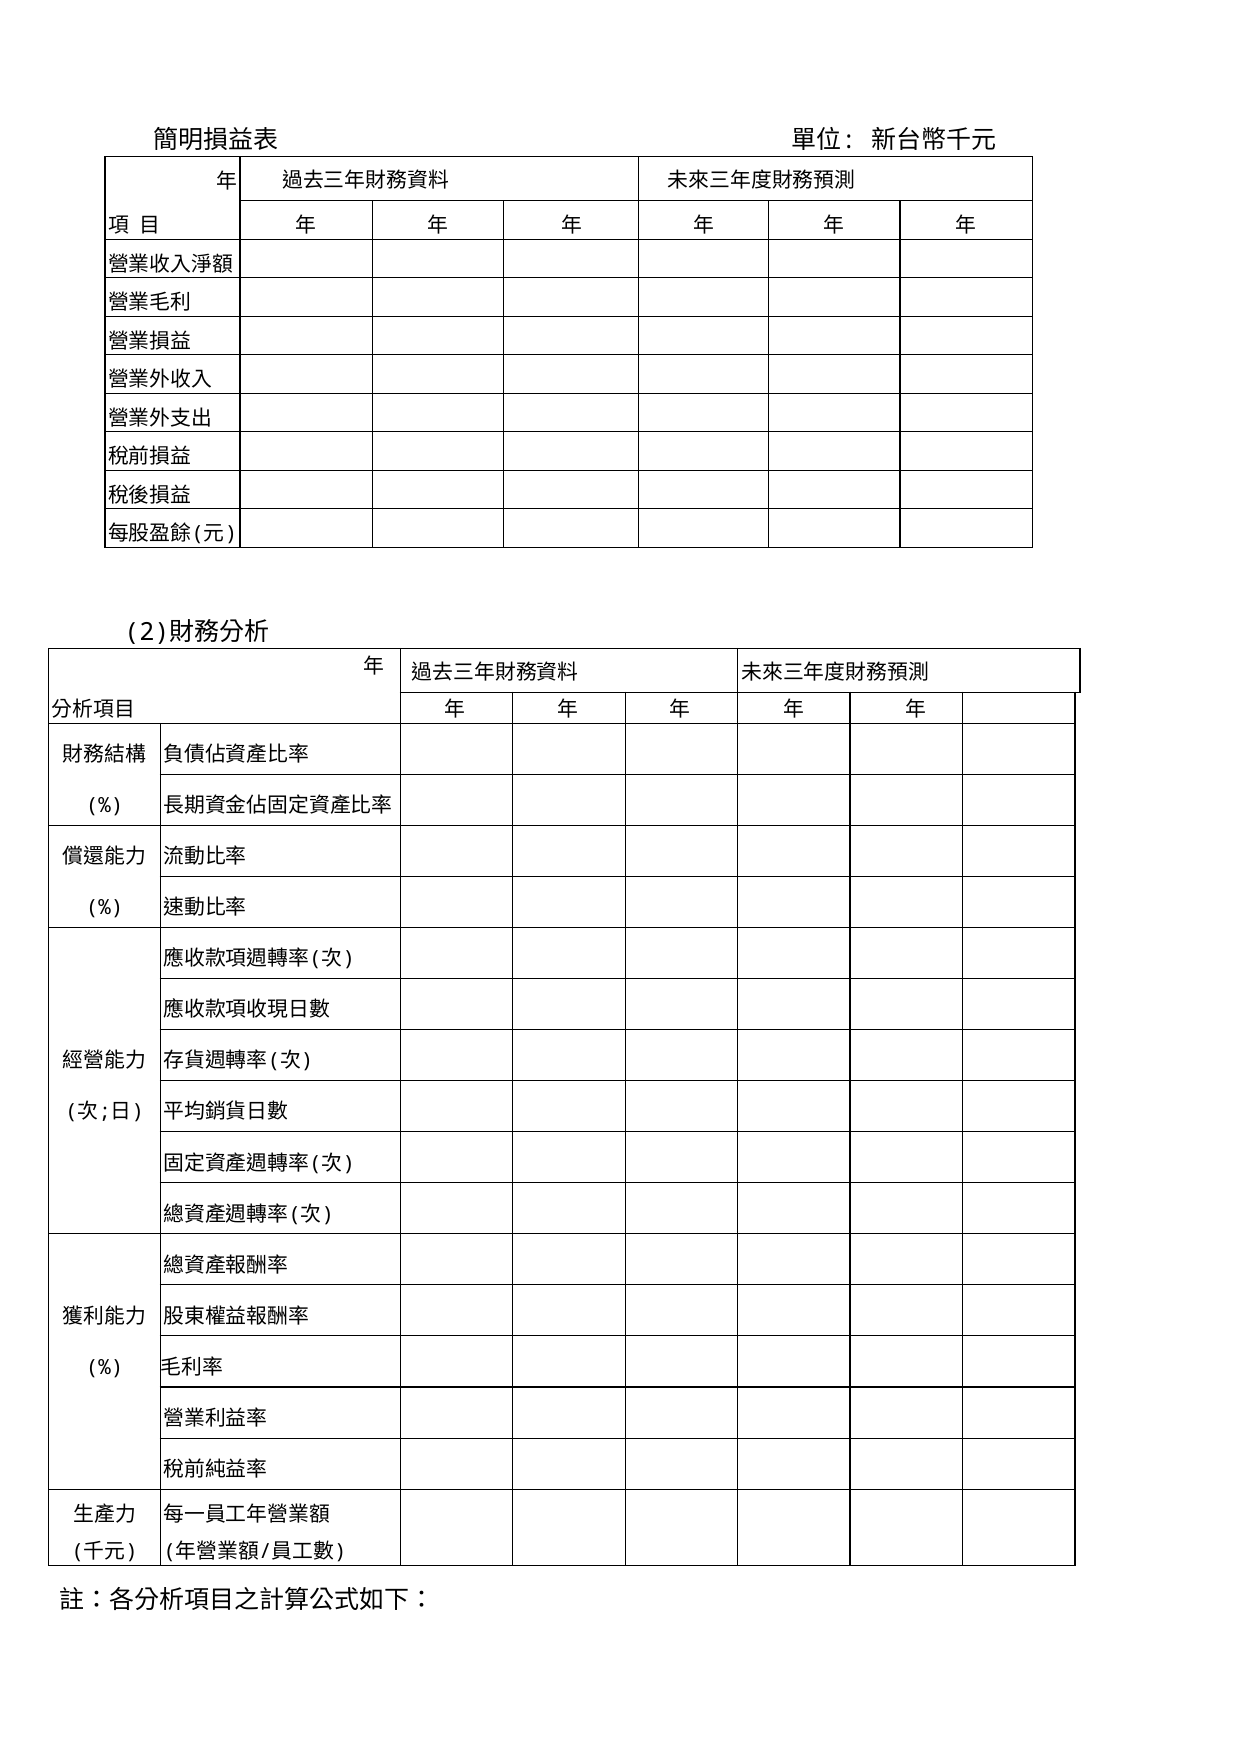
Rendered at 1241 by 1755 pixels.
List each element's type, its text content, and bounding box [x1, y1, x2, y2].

table_cell [401, 775, 512, 825]
table_cell [901, 317, 1032, 354]
table_cell [738, 979, 849, 1029]
subtitle (2)財務分析 [124, 610, 1181, 648]
table_cell [504, 509, 638, 547]
table_cell [851, 1183, 962, 1233]
table_cell [769, 432, 899, 470]
table_cell [504, 278, 638, 316]
table_cell [373, 509, 503, 547]
table_cell [401, 826, 512, 876]
table_cell [513, 1285, 625, 1335]
table_cell 稅前損益 [106, 432, 239, 470]
table_cell [851, 775, 962, 825]
table_cell [738, 1490, 849, 1564]
table_cell [49, 1438, 160, 1488]
table_cell [738, 877, 849, 927]
table_cell [513, 724, 625, 774]
table_cell 年 [851, 693, 962, 723]
table_cell [963, 1439, 1074, 1488]
table_cell [963, 693, 1074, 723]
table_cell 總資產報酬率 [161, 1234, 400, 1284]
table_cell [851, 979, 962, 1029]
table_cell [626, 979, 737, 1029]
table_cell [738, 1183, 849, 1233]
table_cell [401, 1285, 512, 1335]
table_cell 負債佔資產比率 [161, 724, 400, 774]
table_cell [373, 394, 503, 431]
table_cell [626, 1285, 737, 1335]
table_header 年 [160, 649, 400, 692]
table_header 年 [106, 157, 239, 200]
table_cell [639, 355, 768, 393]
table_cell 長期資金佔固定資產比率 [161, 775, 400, 825]
table_cell [504, 317, 638, 354]
table_cell [851, 724, 962, 774]
table_cell [901, 240, 1032, 277]
table_header 過去三年財務資料 [241, 157, 638, 200]
table_cell [1076, 1386, 1080, 1437]
table_cell [626, 1030, 737, 1080]
table_cell [401, 1439, 512, 1488]
table_cell [963, 1132, 1074, 1182]
table_cell [963, 1234, 1074, 1284]
table_cell [851, 1285, 962, 1335]
table_cell [639, 471, 768, 508]
table_cell [769, 355, 899, 393]
table_cell [373, 317, 503, 354]
table_cell [639, 509, 768, 547]
table_cell [851, 1132, 962, 1182]
table_cell [401, 1132, 512, 1182]
table_cell 固定資產週轉率(次) [161, 1132, 400, 1182]
table_cell 營業毛利 [106, 278, 239, 316]
table_cell [1076, 723, 1080, 774]
table_cell [738, 1081, 849, 1131]
table_cell [401, 724, 512, 774]
table_cell [626, 724, 737, 774]
table_cell [851, 1439, 962, 1488]
table_cell [769, 471, 899, 508]
table_cell [1076, 774, 1080, 825]
table_cell [738, 1439, 849, 1488]
table_cell [49, 1182, 160, 1233]
table_cell [639, 240, 768, 277]
table_cell [769, 509, 899, 547]
table_cell [401, 1336, 512, 1386]
table_cell [401, 1490, 512, 1564]
table_cell [963, 1490, 1074, 1564]
table_cell [513, 928, 625, 978]
table_cell [901, 509, 1032, 547]
table_cell [738, 1336, 849, 1386]
table_cell [241, 432, 372, 470]
table_cell 年 [901, 201, 1032, 238]
table_cell [241, 278, 372, 316]
table_cell [373, 471, 503, 508]
table_cell [626, 826, 737, 876]
table_cell [504, 471, 638, 508]
table_cell [401, 1030, 512, 1080]
table_cell [513, 1183, 625, 1233]
table_cell 營業收入淨額 [106, 240, 239, 277]
table_cell [639, 278, 768, 316]
table_cell [626, 1234, 737, 1284]
subtitle 簡明損益表 單位: 新台幣千元 [153, 119, 1181, 156]
table_cell [401, 1388, 512, 1437]
table_cell [901, 278, 1032, 316]
table_cell 稅後損益 [106, 471, 239, 508]
table_cell 應收款項週轉率(次) [161, 928, 400, 978]
table_cell (%) [49, 876, 160, 927]
table_cell [241, 471, 372, 508]
table_cell [901, 394, 1032, 431]
table_cell (%) [49, 774, 160, 825]
table_cell [504, 432, 638, 470]
table_cell [1076, 1489, 1080, 1564]
table_cell 年 [639, 201, 768, 238]
table_cell [738, 1285, 849, 1335]
table_cell [769, 394, 899, 431]
table_cell [513, 1490, 625, 1564]
table_cell [851, 877, 962, 927]
table_cell [851, 826, 962, 876]
table_cell [851, 1030, 962, 1080]
table_cell [373, 355, 503, 393]
table_cell [241, 394, 372, 431]
table_cell 營業損益 [106, 317, 239, 354]
table_cell [963, 1336, 1074, 1386]
table_cell 速動比率 [161, 877, 400, 927]
table_cell 年 [769, 201, 899, 238]
table_cell [241, 355, 372, 393]
table_cell [769, 317, 899, 354]
table_cell [513, 1439, 625, 1488]
table_cell [1076, 1131, 1080, 1182]
table_cell 年 [401, 693, 512, 723]
table_cell 平均銷貨日數 [161, 1081, 400, 1131]
table_cell 年 [373, 201, 503, 238]
table_cell [851, 1490, 962, 1564]
table_cell 毛利率 [161, 1336, 400, 1386]
table_cell [851, 928, 962, 978]
table_cell 應收款項收現日數 [161, 979, 400, 1029]
table_cell 營業外支出 [106, 394, 239, 431]
table_cell 經營能力 [49, 1029, 160, 1080]
table_cell [851, 1336, 962, 1386]
table_cell 營業外收入 [106, 355, 239, 393]
table_cell [626, 1388, 737, 1437]
table_cell 稅前純益率 [161, 1439, 400, 1488]
table_cell [504, 355, 638, 393]
table_cell [241, 509, 372, 547]
table_cell [1076, 1233, 1080, 1284]
table_cell [738, 1132, 849, 1182]
table_cell [738, 775, 849, 825]
table_cell [49, 1386, 160, 1437]
table_cell 獲利能力 [49, 1284, 160, 1335]
table_cell [1076, 825, 1080, 876]
table_cell [1076, 1438, 1080, 1488]
table_cell [963, 1030, 1074, 1080]
table_cell [963, 979, 1074, 1029]
table_header 過去三年財務資料 [401, 649, 737, 692]
table_header [49, 649, 160, 692]
table_cell [963, 1183, 1074, 1233]
table_cell [513, 1081, 625, 1131]
table_cell 總資產週轉率(次) [161, 1183, 400, 1233]
table_cell [963, 928, 1074, 978]
table_cell [963, 826, 1074, 876]
table_cell [401, 1234, 512, 1284]
table_cell [513, 1132, 625, 1182]
table_cell [49, 928, 160, 978]
table_cell 償還能力 [49, 826, 160, 876]
table_cell [401, 1081, 512, 1131]
table_cell [1076, 1182, 1080, 1233]
table_cell [738, 928, 849, 978]
table_cell 財務結構 [49, 724, 160, 774]
table_cell 每股盈餘(元) [106, 509, 239, 547]
table_cell [1076, 1029, 1080, 1080]
table_cell [963, 1388, 1074, 1437]
table_cell [626, 928, 737, 978]
table_cell 年 [504, 201, 638, 238]
table_cell [513, 775, 625, 825]
table_cell [513, 1234, 625, 1284]
table_cell [639, 317, 768, 354]
table_cell [513, 1388, 625, 1437]
table_cell [626, 1490, 737, 1564]
table_cell [401, 928, 512, 978]
table_cell (%) [49, 1335, 160, 1386]
table_cell 存貨週轉率(次) [161, 1030, 400, 1080]
table_cell [901, 432, 1032, 470]
table_cell 生產力 (千元) [49, 1490, 160, 1564]
table_cell [513, 1030, 625, 1080]
table_cell [901, 355, 1032, 393]
table_cell [241, 240, 372, 277]
table_cell [401, 979, 512, 1029]
table_cell [504, 394, 638, 431]
table_cell [769, 240, 899, 277]
table_cell [639, 394, 768, 431]
table_cell [963, 1285, 1074, 1335]
table_cell [1076, 927, 1080, 978]
table_cell [626, 877, 737, 927]
table_cell [1076, 1335, 1080, 1386]
table_cell [851, 1081, 962, 1131]
table_cell 分析項目 [49, 692, 400, 723]
table_cell [963, 877, 1074, 927]
table_cell 流動比率 [161, 826, 400, 876]
table_cell [1076, 978, 1080, 1029]
table_cell [738, 724, 849, 774]
table_cell [769, 278, 899, 316]
table_cell 每一員工年營業額 (年營業額/員工數) [161, 1490, 400, 1564]
table_cell [513, 877, 625, 927]
table_cell 項 目 [106, 200, 239, 238]
table_cell [738, 826, 849, 876]
table_cell [738, 1388, 849, 1437]
table_cell [49, 1131, 160, 1182]
table_cell [626, 1439, 737, 1488]
table_cell [851, 1234, 962, 1284]
table_cell 股東權益報酬率 [161, 1285, 400, 1335]
table_cell [626, 1132, 737, 1182]
table_cell [626, 1336, 737, 1386]
table_cell [738, 1234, 849, 1284]
table_cell [373, 278, 503, 316]
table_cell [963, 1081, 1074, 1131]
table_cell [49, 978, 160, 1029]
table_cell 營業利益率 [161, 1388, 400, 1437]
table_cell [626, 1081, 737, 1131]
table_cell [963, 724, 1074, 774]
table_cell [401, 1183, 512, 1233]
table_cell [1076, 876, 1080, 927]
table_cell [639, 432, 768, 470]
table_cell [901, 471, 1032, 508]
table_cell 年 [513, 693, 625, 723]
subtitle 註：各分析項目之計算公式如下： [59, 1578, 1181, 1616]
table_cell [1076, 1284, 1080, 1335]
table_cell [373, 240, 503, 277]
table_cell [504, 240, 638, 277]
table_cell [373, 432, 503, 470]
table_cell [49, 1234, 160, 1284]
table_cell [1076, 693, 1080, 723]
table_cell [851, 1388, 962, 1437]
table_header 未來三年度財務預測 [639, 157, 1032, 200]
table_cell 年 [738, 693, 849, 723]
table_cell [626, 775, 737, 825]
table_cell [513, 1336, 625, 1386]
table_cell [963, 775, 1074, 825]
table_cell 年 [241, 201, 372, 238]
table_cell (次;日) [49, 1080, 160, 1131]
table_cell [241, 317, 372, 354]
table_cell 年 [626, 693, 737, 723]
table_cell [401, 877, 512, 927]
table_header 未來三年度財務預測 [738, 649, 1079, 692]
table_cell [738, 1030, 849, 1080]
table_cell [513, 979, 625, 1029]
table_cell [513, 826, 625, 876]
table_cell [1076, 1080, 1080, 1131]
table_cell [626, 1183, 737, 1233]
